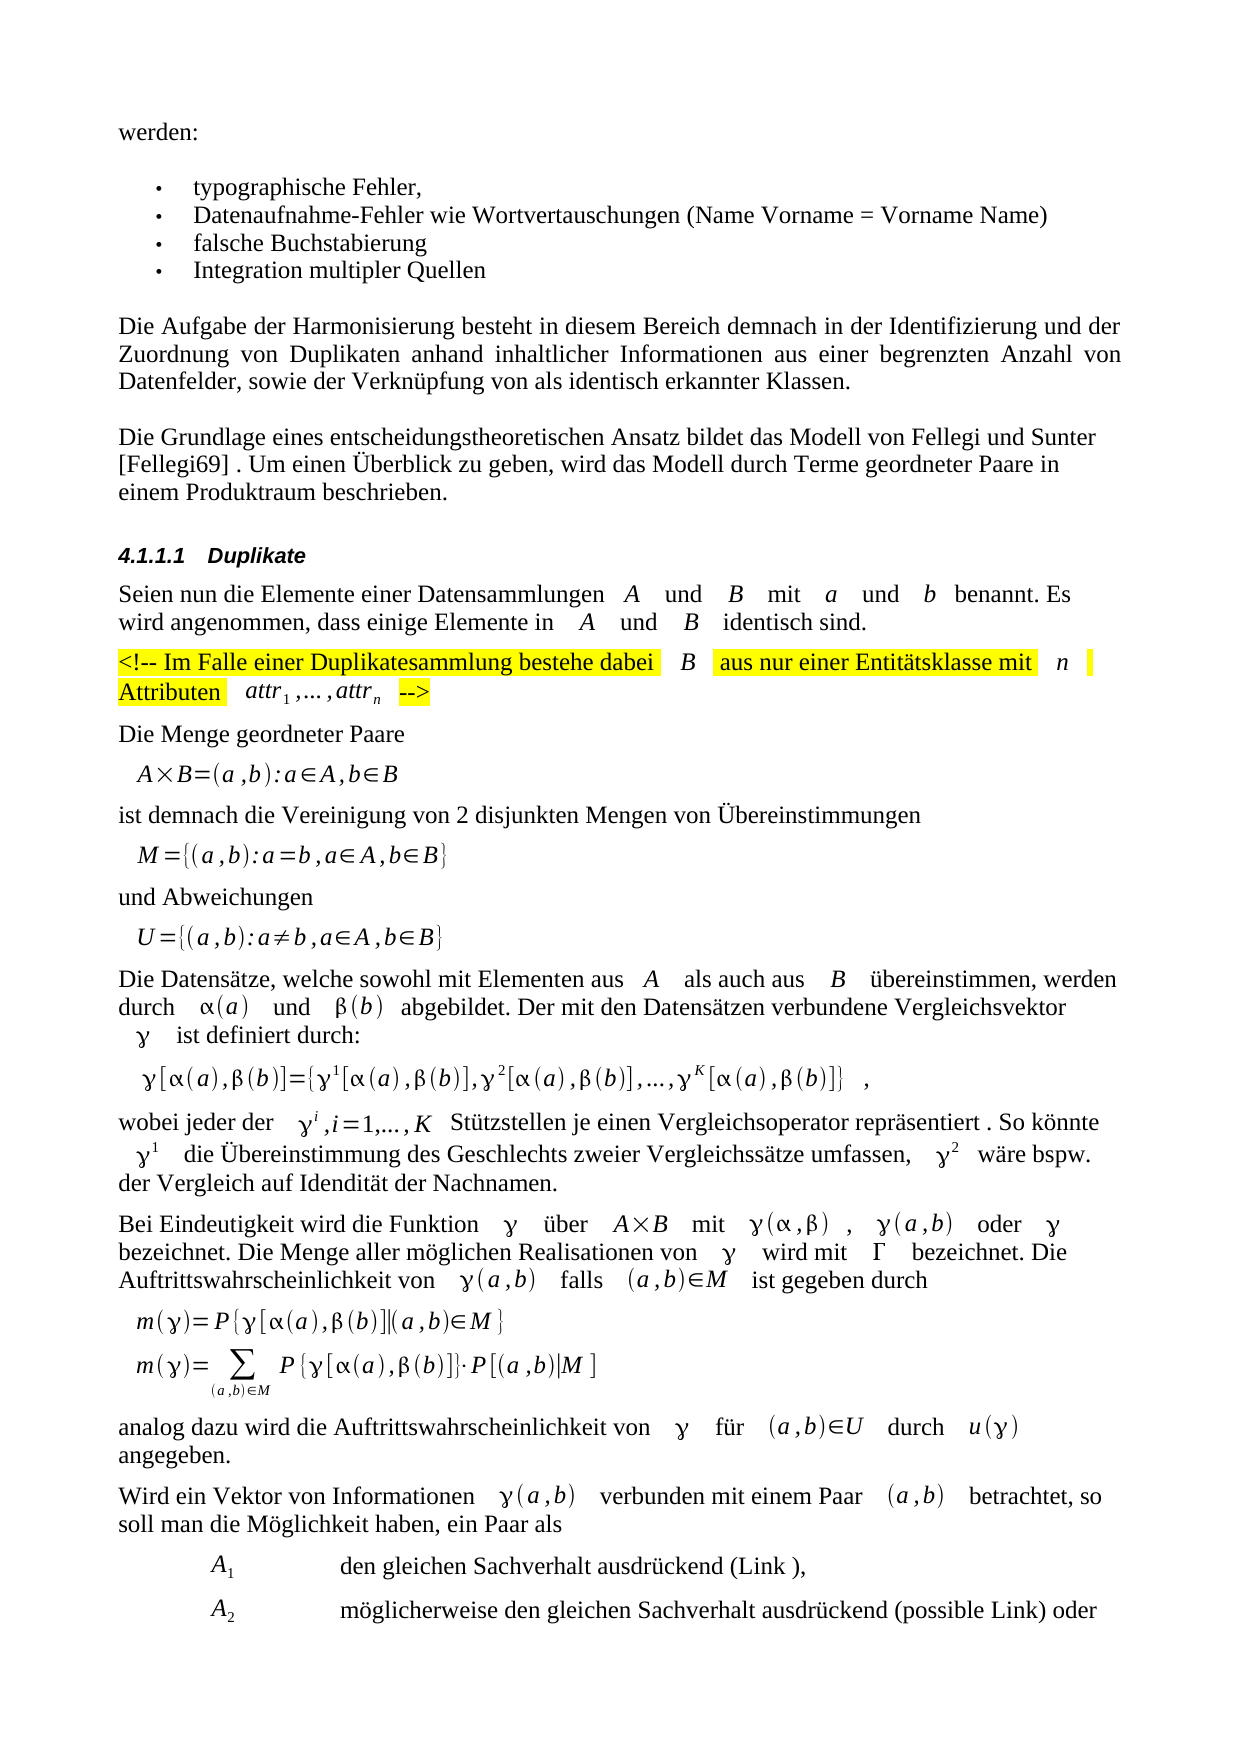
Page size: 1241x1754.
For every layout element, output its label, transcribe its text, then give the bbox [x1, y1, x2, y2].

list Datenaufnahme-Fehler wie Wortvertauschungen (Name Vorname = Vorname Name) [156, 201, 1122, 229]
text Die Datensätze, welche sowohl mit Elementen aus als auch aus übereinstimmen, werden durch und abgebildet. Der mit den Datensätzen verbundene Vergleichsvektor ist definiert durch: [118, 965, 1122, 1049]
list falsche Buchstabierung [156, 229, 1122, 257]
text <!-- Im Falle einer Duplikatesammlung bestehe dabei aus nur einer Entitätsklasse mit Attributen --> [118, 648, 1122, 707]
text Bei Eindeutigkeit wird die Funktion über mit , oder bezeichnet. Die Menge aller möglichen Realisationen von wird mit bezeichnet. Die Auftrittswahrscheinlichkeit von falls ist gegeben durch [118, 1209, 1122, 1294]
text werden: [118, 118, 1122, 146]
text und Abweichungen [118, 883, 1122, 911]
text Die Menge geordneter Paare [118, 720, 1122, 748]
text möglicherweise den gleichen Sachverhalt ausdrückend (possible Link) oder [118, 1594, 1122, 1626]
list typographische Fehler, [156, 173, 1122, 201]
text Wird ein Vektor von Informationen verbunden mit einem Paar betrachtet, so soll man die Möglichkeit haben, ein Paar als [118, 1481, 1122, 1538]
text wobei jeder der Stützstellen je einen Vergleichsoperator repräsentiert . So könnte die Übereinstimmung des Geschlechts zweier Vergleichssätze umfassen, wäre bspw. der Vergleich auf Idendität der Nachnamen. [118, 1107, 1122, 1197]
text , [118, 1062, 1122, 1094]
text den gleichen Sachverhalt ausdrückend (Link ), [118, 1550, 1122, 1582]
subtitle Duplikate [118, 543, 1122, 568]
text analog dazu wird die Auftrittswahrscheinlichkeit von für durch angegeben. [118, 1412, 1122, 1469]
list Integration multipler Quellen [156, 257, 1122, 284]
text Seien nun die Elemente einer Datensammlungen und mit und benannt. Es wird angenommen, dass einige Elemente in und identisch sind. [118, 581, 1122, 636]
text Die Aufgabe der Harmonisierung besteht in diesem Bereich demnach in der Identifizierung und der Zuordnung von Duplikaten anhand inhaltlicher Informationen aus einer begrenzten Anzahl von Datenfelder, sowie der Verknüpfung von als identisch erkannter Klassen. [118, 312, 1122, 395]
text Die Grundlage eines entscheidungstheoretischen Ansatz bildet das Modell von Fellegi und Sunter [Fellegi69] . Um einen Überblick zu geben, wird das Modell durch Terme geordneter Paare in einem Produktraum beschrieben. [118, 423, 1122, 506]
text ist demnach die Vereinigung von 2 disjunkten Mengen von Übereinstimmungen [118, 801, 1122, 829]
